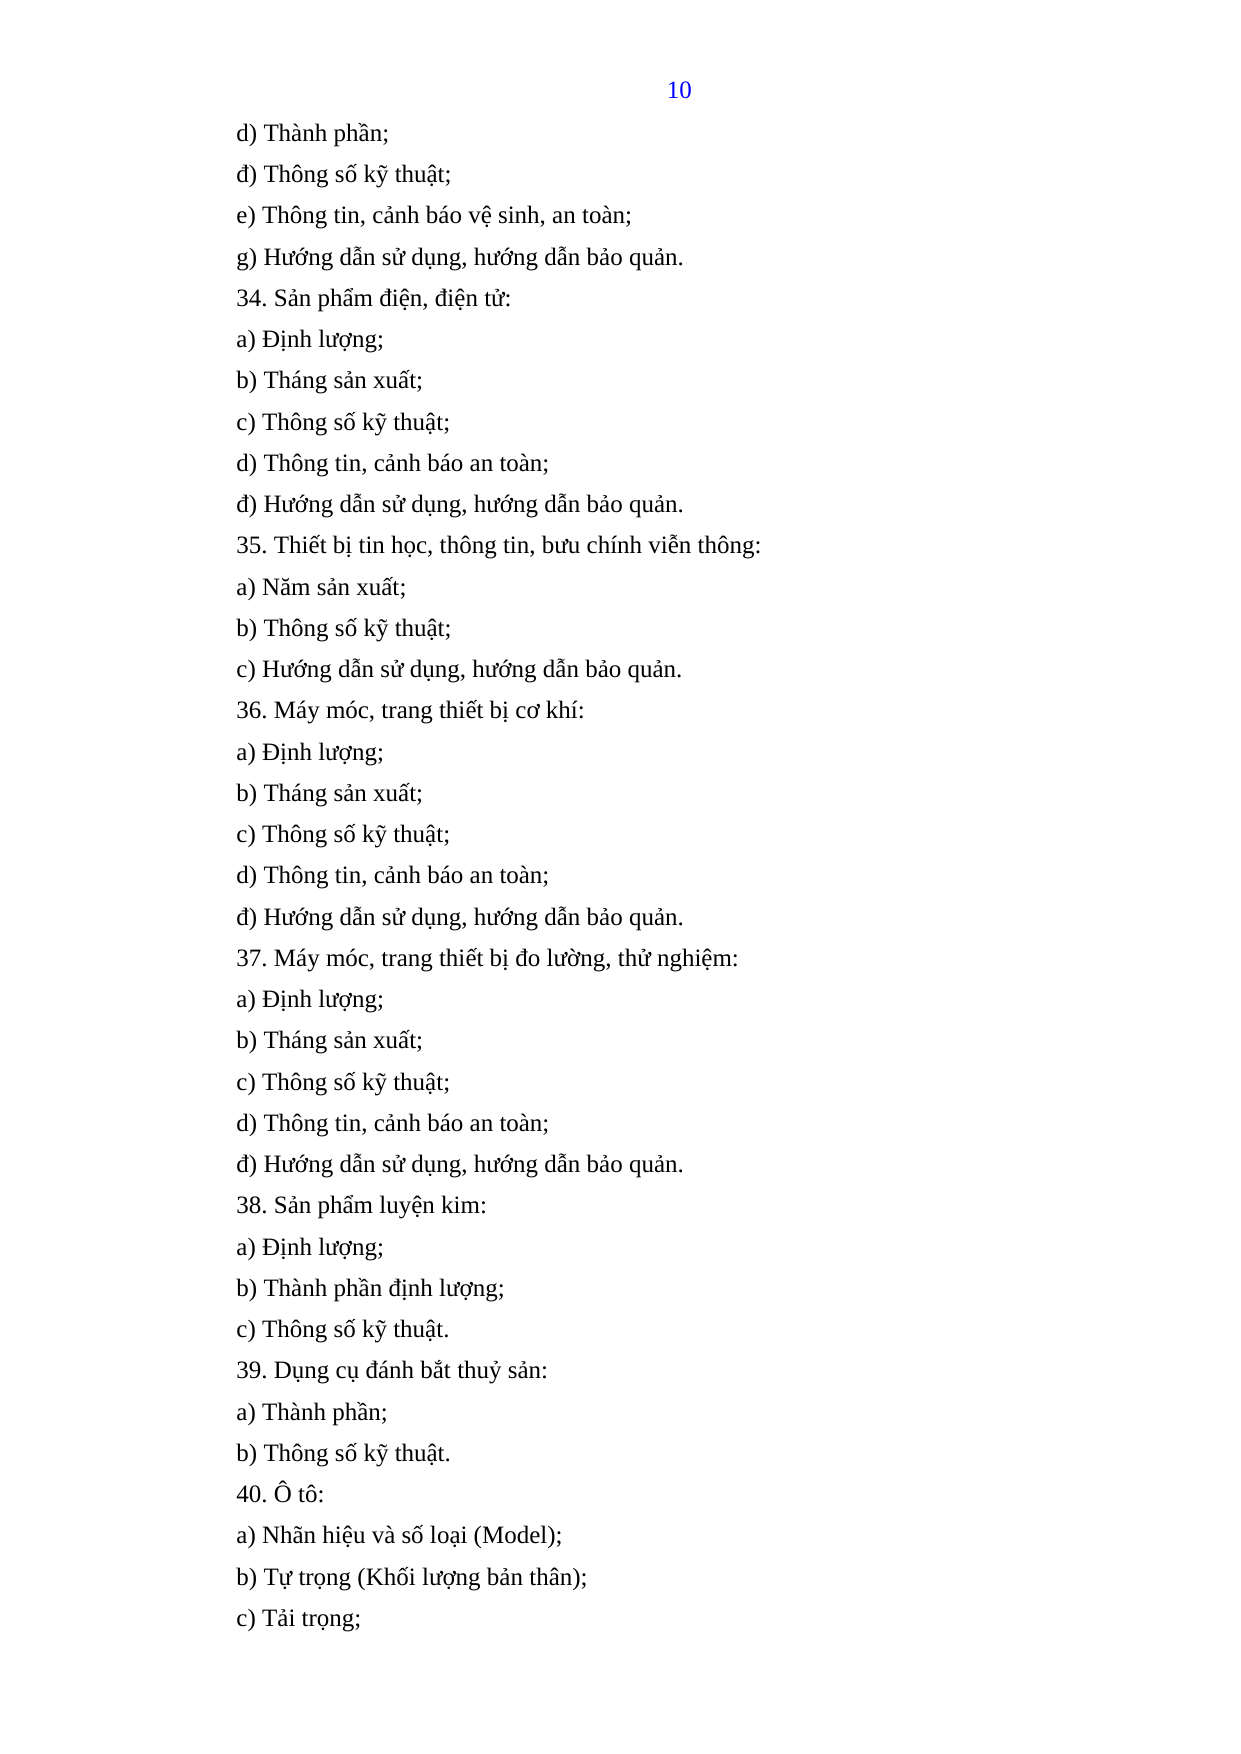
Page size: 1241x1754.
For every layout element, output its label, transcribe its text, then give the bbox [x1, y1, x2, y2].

text a) Định lượng; [177, 737, 1122, 766]
text c) Thông số kỹ thuật; [177, 407, 1122, 436]
text 37. Máy móc, trang thiết bị đo lường, thử nghiệm: [177, 943, 1122, 972]
text đ) Hướng dẫn sử dụng, hướng dẫn bảo quản. [177, 902, 1122, 931]
text c) Tải trọng; [177, 1603, 1122, 1632]
text c) Thông số kỹ thuật; [177, 819, 1122, 848]
text a) Định lượng; [177, 984, 1122, 1013]
text c) Thông số kỹ thuật; [177, 1067, 1122, 1096]
text đ) Hướng dẫn sử dụng, hướng dẫn bảo quản. [177, 489, 1122, 518]
text d) Thông tin, cảnh báo an toàn; [177, 861, 1122, 889]
text b) Thông số kỹ thuật; [177, 613, 1122, 642]
text b) Tự trọng (Khối lượng bản thân); [177, 1562, 1122, 1591]
text a) Năm sản xuất; [177, 572, 1122, 601]
text 36. Máy móc, trang thiết bị cơ khí: [177, 696, 1122, 724]
text d) Thông tin, cảnh báo an toàn; [177, 1108, 1122, 1137]
text a) Nhãn hiệu và số loại (Model); [177, 1521, 1122, 1549]
text g) Hướng dẫn sử dụng, hướng dẫn bảo quản. [177, 242, 1122, 271]
text 34. Sản phẩm điện, điện tử: [177, 283, 1122, 312]
text b) Tháng sản xuất; [177, 366, 1122, 394]
text b) Thành phần định lượng; [177, 1273, 1122, 1302]
text 38. Sản phẩm luyện kim: [177, 1191, 1122, 1219]
text b) Thông số kỹ thuật. [177, 1438, 1122, 1467]
text 40. Ô tô: [177, 1479, 1122, 1508]
text c) Thông số kỹ thuật. [177, 1314, 1122, 1343]
text d) Thành phần; [177, 118, 1122, 147]
text a) Định lượng; [177, 1232, 1122, 1261]
text 39. Dụng cụ đánh bắt thuỷ sản: [177, 1356, 1122, 1384]
text b) Tháng sản xuất; [177, 1026, 1122, 1054]
text b) Tháng sản xuất; [177, 778, 1122, 807]
text e) Thông tin, cảnh báo vệ sinh, an toàn; [177, 201, 1122, 229]
text c) Hướng dẫn sử dụng, hướng dẫn bảo quản. [177, 654, 1122, 683]
text d) Thông tin, cảnh báo an toàn; [177, 448, 1122, 477]
text a) Thành phần; [177, 1397, 1122, 1426]
text đ) Hướng dẫn sử dụng, hướng dẫn bảo quản. [177, 1149, 1122, 1178]
text a) Định lượng; [177, 324, 1122, 353]
text 35. Thiết bị tin học, thông tin, bưu chính viễn thông: [177, 531, 1122, 559]
text đ) Thông số kỹ thuật; [177, 159, 1122, 188]
